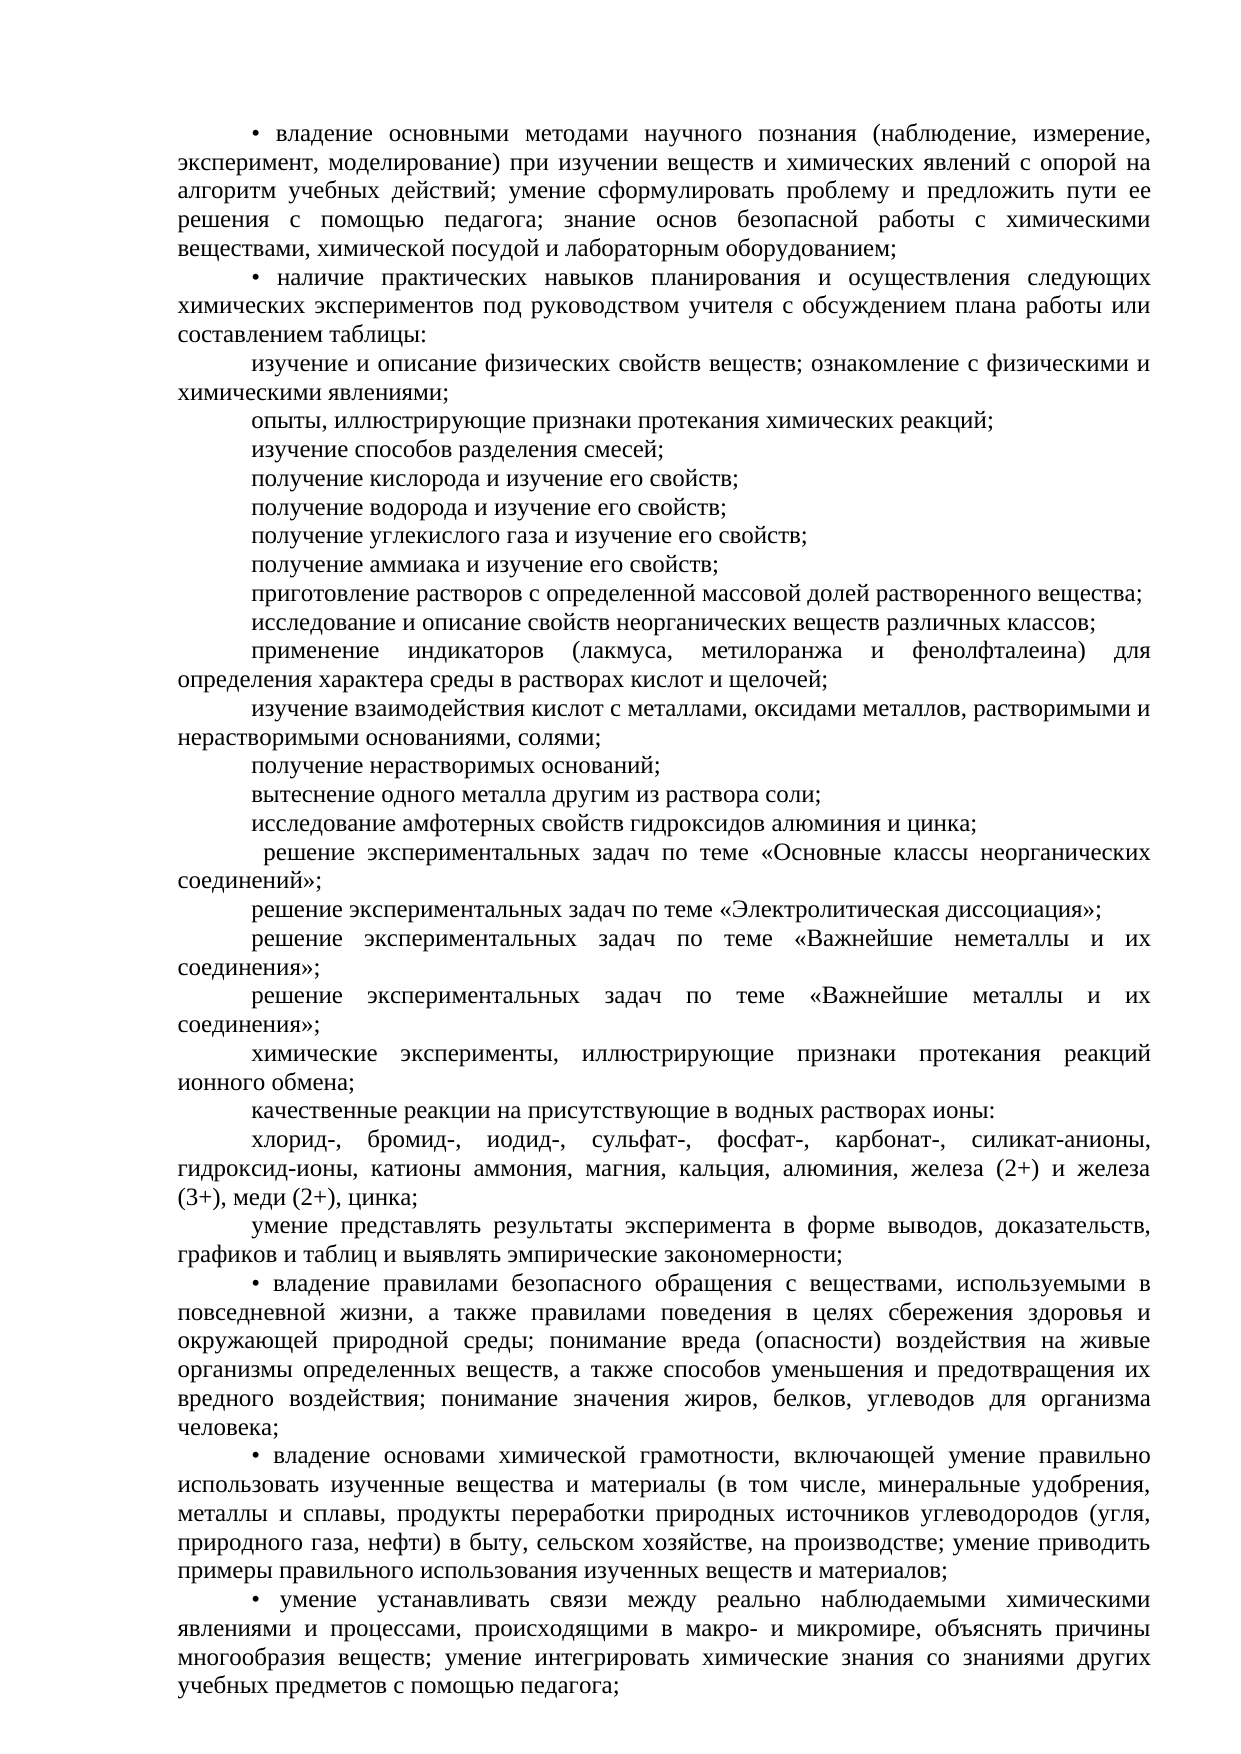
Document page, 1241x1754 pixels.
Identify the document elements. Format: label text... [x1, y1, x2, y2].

text получение аммиака и изучение его свойств; [177, 549, 1152, 578]
text • владение основными методами научного познания (наблюдение, измерение, эксперимент, моделирование) при изучении веществ и химических явлений с опорой на алгоритм учебных действий; умение сформулировать проблему и предложить пути ее решения с помощью педагога; знание основ безопасной работы с химическими веществами, химической посудой и лабораторным оборудованием; [177, 118, 1152, 262]
text применение индикаторов (лакмуса, метилоранжа и фенолфталеина) для определения характера среды в растворах кислот и щелочей; [177, 636, 1152, 693]
text • наличие практических навыков планирования и осуществления следующих химических экспериментов под руководством учителя с обсуждением плана работы или составлением таблицы: [177, 262, 1152, 348]
text • умение устанавливать связи между реально наблюдаемыми химическими явлениями и процессами, происходящими в макро- и микромире, объяснять причины многообразия веществ; умение интегрировать химические знания со знаниями других учебных предметов с помощью педагога; [177, 1584, 1152, 1699]
text исследование и описание свойств неорганических веществ различных классов; [177, 607, 1152, 636]
text химические эксперименты, иллюстрирующие признаки протекания реакций ионного обмена; [177, 1038, 1152, 1096]
text получение углекислого газа и изучение его свойств; [177, 521, 1152, 549]
text исследование амфотерных свойств гидроксидов алюминия и цинка; [177, 808, 1152, 837]
text • владение основами химической грамотности, включающей умение правильно использовать изученные вещества и материалы (в том числе, минеральные удобрения, металлы и сплавы, продукты переработки природных источников углеводородов (угля, природного газа, нефти) в быту, сельском хозяйстве, на производстве; умение приводить примеры правильного использования изученных веществ и материалов; [177, 1441, 1152, 1584]
text хлорид-, бромид-, иодид-, сульфат-, фосфат-, карбонат-, силикат-анионы, гидроксид-ионы, катионы аммония, магния, кальция, алюминия, железа (2+) и железа (3+), меди (2+), цинка; [177, 1124, 1152, 1211]
text решение экспериментальных задач по теме «Основные классы неорганических соединений»; [177, 837, 1152, 894]
text изучение взаимодействия кислот с металлами, оксидами металлов, растворимыми и нерастворимыми основаниями, солями; [177, 693, 1152, 751]
text • владение правилами безопасного обращения с веществами, используемыми в повседневной жизни, а также правилами поведения в целях сбережения здоровья и окружающей природной среды; понимание вреда (опасности) воздействия на живые организмы определенных веществ, а также способов уменьшения и предотвращения их вредного воздействия; понимание значения жиров, белков, углеводов для организма человека; [177, 1268, 1152, 1441]
text получение водорода и изучение его свойств; [177, 492, 1152, 521]
text качественные реакции на присутствующие в водных растворах ионы: [177, 1096, 1152, 1124]
text получение кислорода и изучение его свойств; [177, 463, 1152, 492]
text умение представлять результаты эксперимента в форме выводов, доказательств, графиков и таблиц и выявлять эмпирические закономерности; [177, 1211, 1152, 1268]
text получение нерастворимых оснований; [177, 751, 1152, 779]
text изучение и описание физических свойств веществ; ознакомление с физическими и химическими явлениями; [177, 348, 1152, 406]
text решение экспериментальных задач по теме «Важнейшие металлы и их соединения»; [177, 981, 1152, 1038]
text решение экспериментальных задач по теме «Важнейшие неметаллы и их соединения»; [177, 923, 1152, 981]
text изучение способов разделения смесей; [177, 434, 1152, 463]
text вытеснение одного металла другим из раствора соли; [177, 779, 1152, 808]
text приготовление растворов с определенной массовой долей растворенного вещества; [177, 578, 1152, 607]
text опыты, иллюстрирующие признаки протекания химических реакций; [177, 406, 1152, 434]
text решение экспериментальных задач по теме «Электролитическая диссоциация»; [177, 894, 1152, 923]
